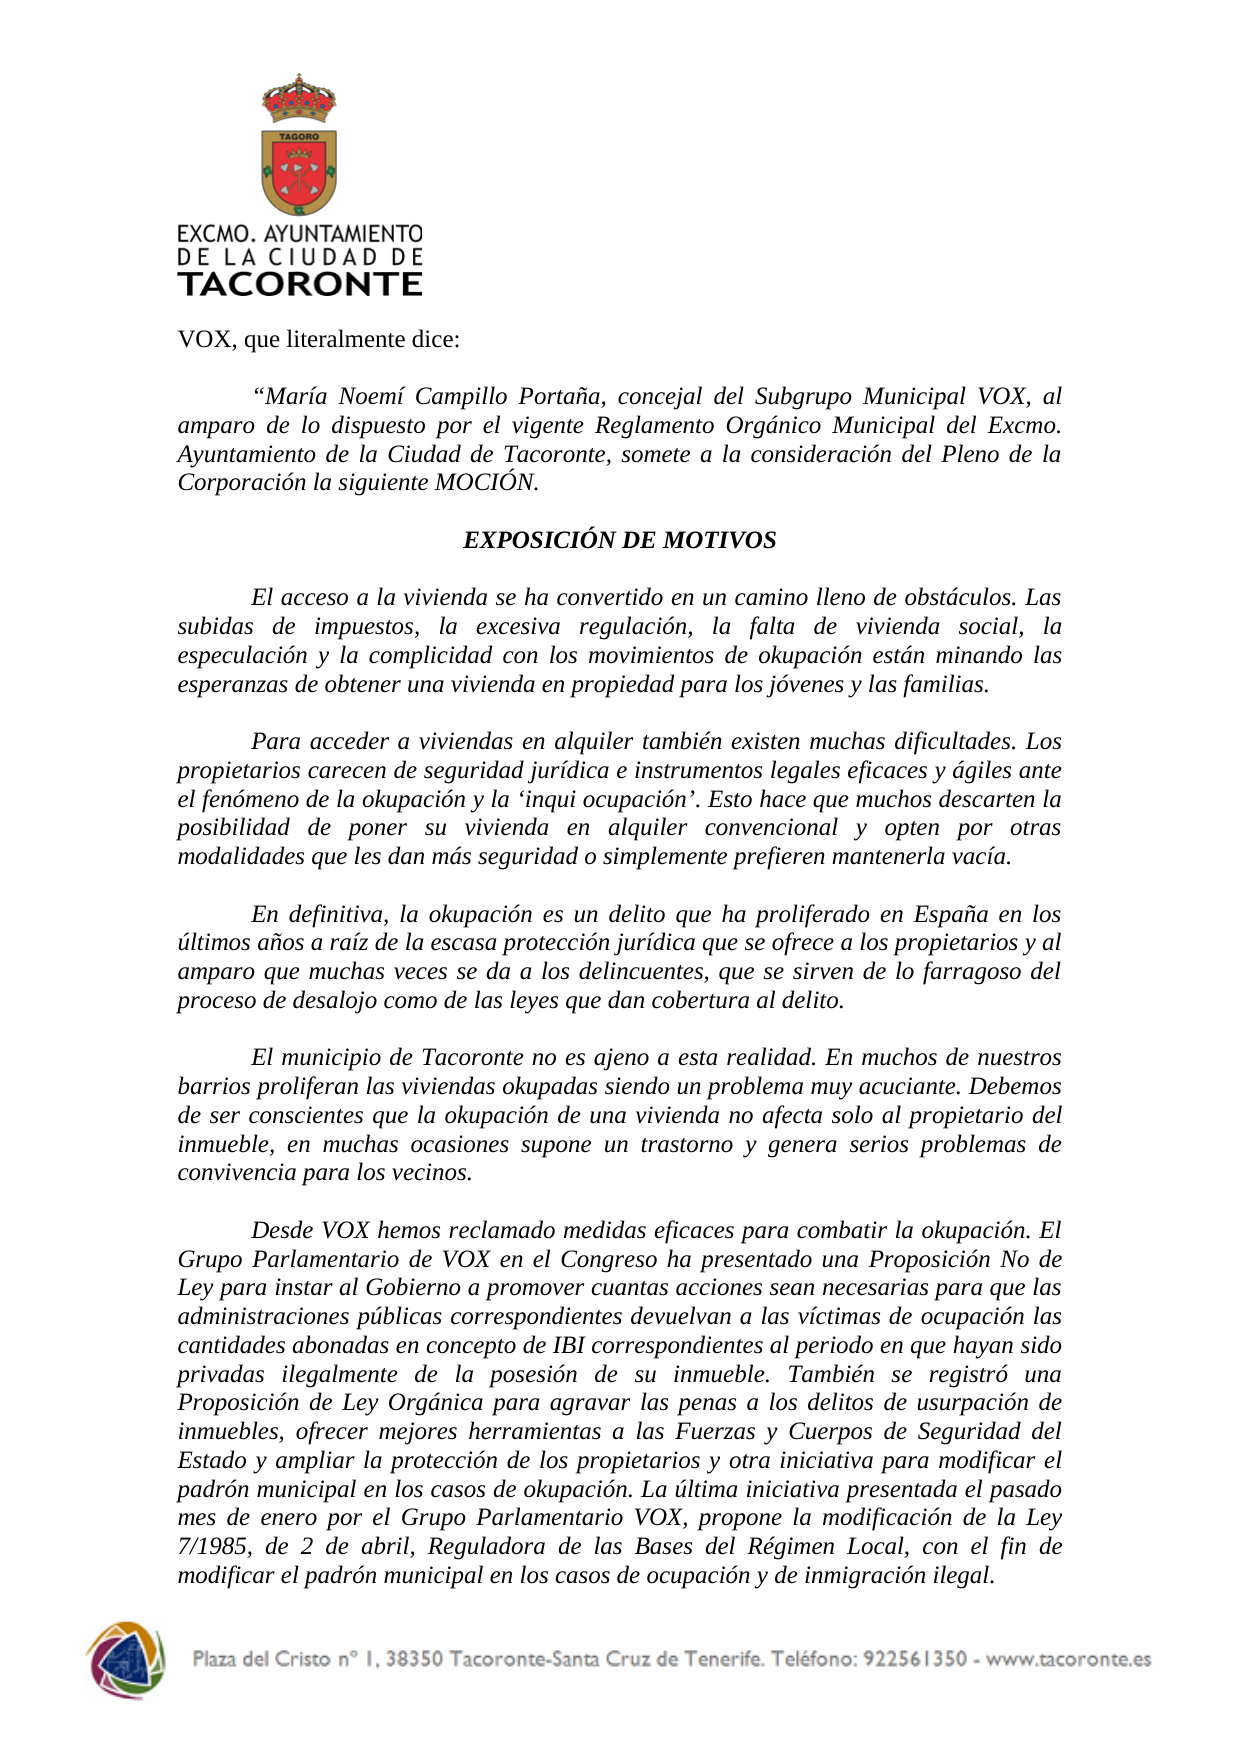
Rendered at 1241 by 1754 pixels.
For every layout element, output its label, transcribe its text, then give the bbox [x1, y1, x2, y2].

text VOX, que literalmente dice: [177, 324, 1063, 352]
text EXPOSICIÓN DE MOTIVOS [177, 525, 1063, 554]
text El municipio de Tacoronte no es ajeno a esta realidad. En muchos de nuestros barrios proliferan las viviendas okupadas siendo un problema muy acuciante. Debemos de ser conscientes que la okupación de una vivienda no afecta solo al propietario del inmueble, en muchas ocasiones supone un trastorno y genera serios problemas de convivencia para los vecinos. [177, 1042, 1063, 1186]
text En definitiva, la okupación es un delito que ha proliferado en España en los últimos años a raíz de la escasa protección jurídica que se ofrece a los propietarios y al amparo que muchas veces se da a los delincuentes, que se sirven de lo farragoso del proceso de desalojo como de las leyes que dan cobertura al delito. [177, 899, 1063, 1014]
picture [177, 73, 423, 296]
text El acceso a la vivienda se ha convertido en un camino lleno de obstáculos. Las subidas de impuestos, la excesiva regulación, la falta de vivienda social, la especulación y la complicidad con los movimientos de okupación están minando las esperanzas de obtener una vivienda en propiedad para los jóvenes y las familias. [177, 582, 1063, 697]
picture [79, 1608, 1162, 1715]
text “María Noemí Campillo Portaña, concejal del Subgrupo Municipal VOX, al amparo de lo dispuesto por el vigente Reglamento Orgánico Municipal del Excmo. Ayuntamiento de la Ciudad de Tacoronte, somete a la consideración del Pleno de la Corporación la siguiente MOCIÓN. [177, 381, 1063, 496]
text Desde VOX hemos reclamado medidas eficaces para combatir la okupación. El Grupo Parlamentario de VOX en el Congreso ha presentado una Proposición No de Ley para instar al Gobierno a promover cuantas acciones sean necesarias para que las administraciones públicas correspondientes devuelvan a las víctimas de ocupación las cantidades abonadas en concepto de IBI correspondientes al periodo en que hayan sido privadas ilegalmente de la posesión de su inmueble. También se registró una Proposición de Ley Orgánica para agravar las penas a los delitos de usurpación de inmuebles, ofrecer mejores herramientas a las Fuerzas y Cuerpos de Seguridad del Estado y ampliar la protección de los propietarios y otra iniciativa para modificar el padrón municipal en los casos de okupación. La última iniciativa presentada el pasado mes de enero por el Grupo Parlamentario VOX, propone la modificación de la Ley 7/1985, de 2 de abril, Reguladora de las Bases del Régimen Local, con el fin de modificar el padrón municipal en los casos de ocupación y de inmigración ilegal. [177, 1215, 1063, 1589]
text Para acceder a viviendas en alquiler también existen muchas dificultades. Los propietarios carecen de seguridad jurídica e instrumentos legales eficaces y ágiles ante el fenómeno de la okupación y la ‘inqui ocupación’. Esto hace que muchos descarten la posibilidad de poner su vivienda en alquiler convencional y opten por otras modalidades que les dan más seguridad o simplemente prefieren mantenerla vacía. [177, 726, 1063, 870]
